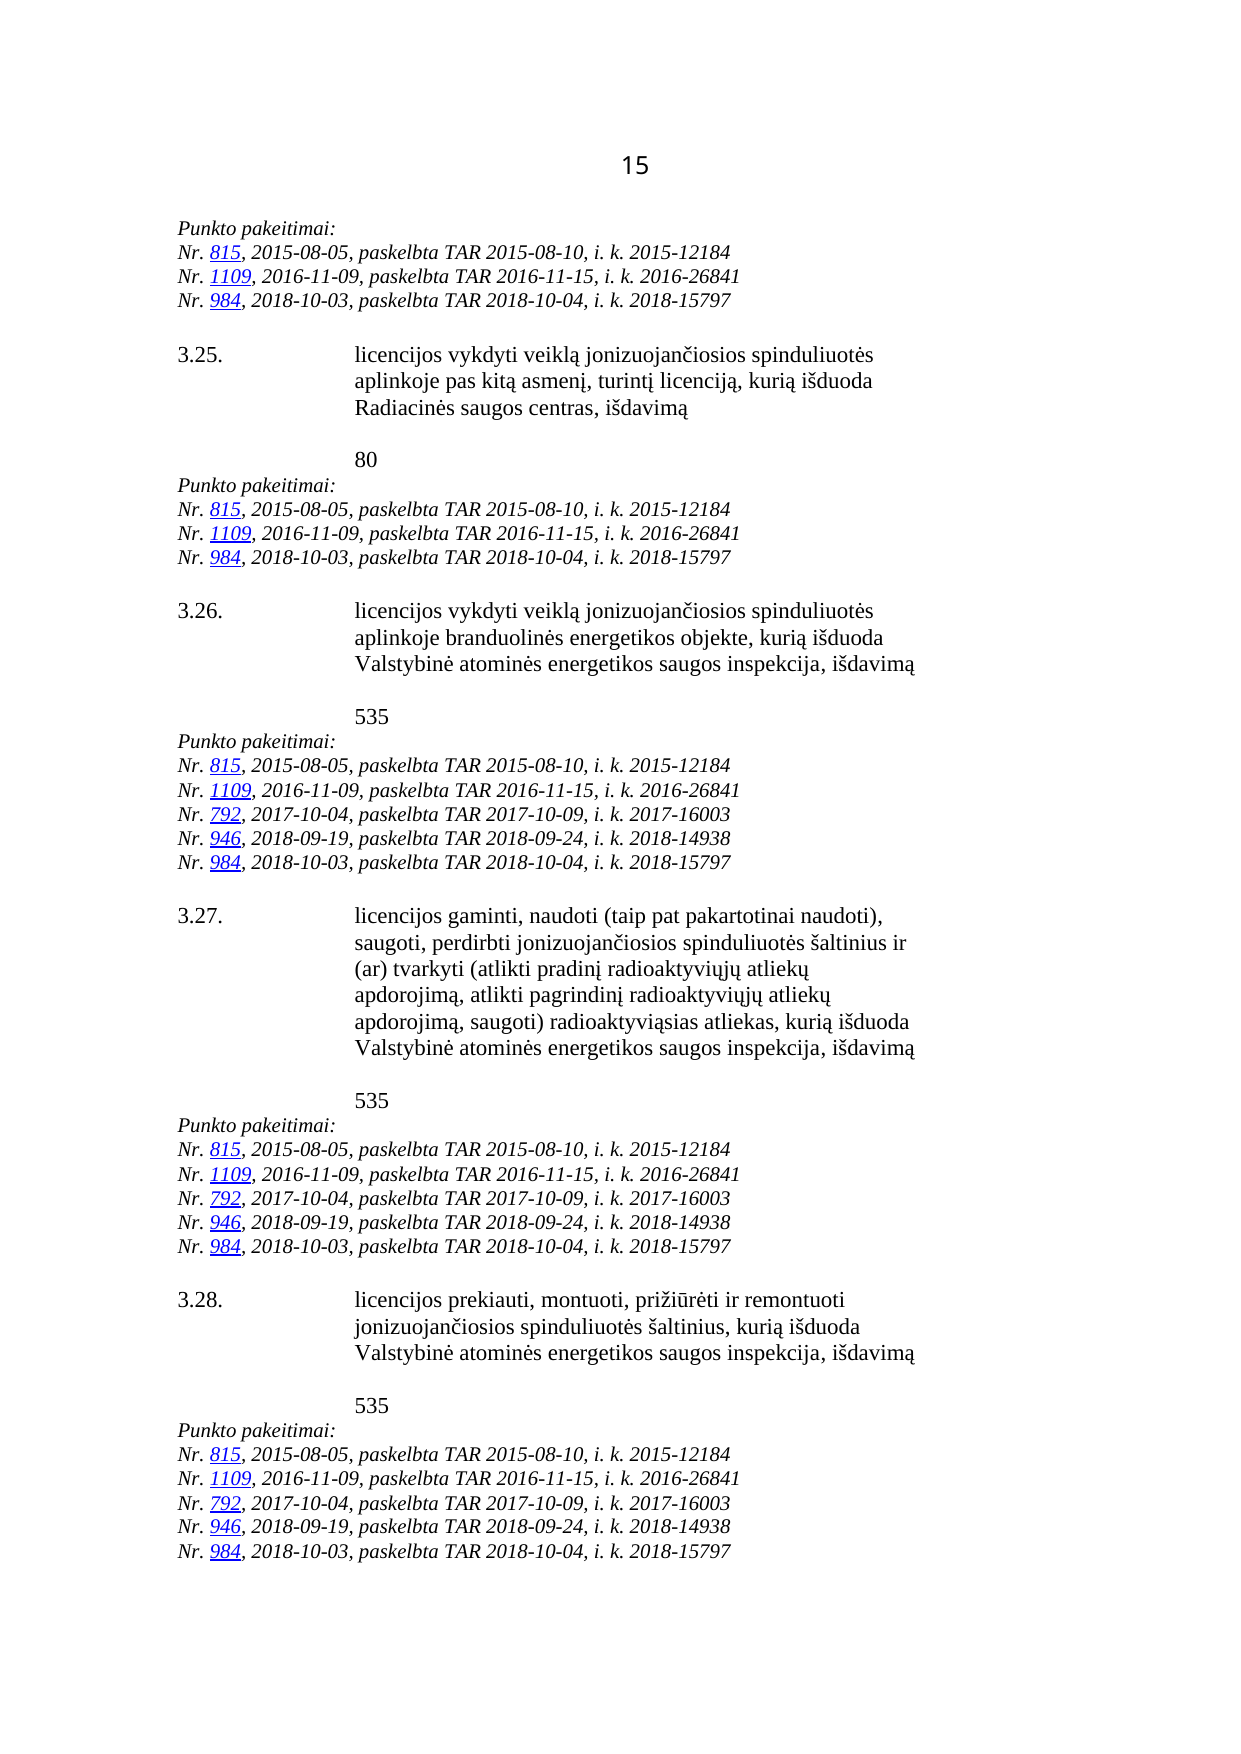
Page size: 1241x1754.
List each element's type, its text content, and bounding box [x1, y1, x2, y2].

text Nr. 792, 2017-10-04, paskelbta TAR 2017-10-09, i. k. 2017-16003 [177, 1186, 1093, 1209]
text Punkto pakeitimai: [177, 473, 1093, 497]
text 3.25. licencijos vykdyti veiklą jonizuojančiosios spinduliuotės aplinkoje pas kitą asmenį, turintį licenciją, kurią išduoda Radiacinės saugos centras, išdavimą 80 [177, 341, 916, 473]
text Nr. 984, 2018-10-03, paskelbta TAR 2018-10-04, i. k. 2018-15797 [177, 850, 1093, 874]
text Nr. 792, 2017-10-04, paskelbta TAR 2017-10-09, i. k. 2017-16003 [177, 802, 1093, 826]
text Nr. 1109, 2016-11-09, paskelbta TAR 2016-11-15, i. k. 2016-26841 [177, 521, 1093, 545]
text Nr. 984, 2018-10-03, paskelbta TAR 2018-10-04, i. k. 2018-15797 [177, 1538, 1093, 1563]
text 3.27. licencijos gaminti, naudoti (taip pat pakartotinai naudoti), saugoti, perdirbti jonizuojančiosios spinduliuotės šaltinius ir (ar) tvarkyti (atlikti pradinį radioaktyviųjų atliekų apdorojimą, atlikti pagrindinį radioaktyviųjų atliekų apdorojimą, saugoti) radioaktyviąsias atliekas, kurią išduoda Valstybinė atominės energetikos saugos inspekcija, išdavimą 535 [177, 902, 916, 1113]
text Nr. 946, 2018-09-19, paskelbta TAR 2018-09-24, i. k. 2018-14938 [177, 826, 1093, 850]
text Nr. 815, 2015-08-05, paskelbta TAR 2015-08-10, i. k. 2015-12184 [177, 240, 1093, 264]
text Nr. 946, 2018-09-19, paskelbta TAR 2018-09-24, i. k. 2018-14938 [177, 1514, 1093, 1538]
text 3.26. licencijos vykdyti veiklą jonizuojančiosios spinduliuotės aplinkoje branduolinės energetikos objekte, kurią išduoda Valstybinė atominės energetikos saugos inspekcija, išdavimą 535 [177, 598, 916, 729]
text Punkto pakeitimai: [177, 216, 1093, 240]
text Nr. 984, 2018-10-03, paskelbta TAR 2018-10-04, i. k. 2018-15797 [177, 545, 1093, 569]
text Nr. 815, 2015-08-05, paskelbta TAR 2015-08-10, i. k. 2015-12184 [177, 1137, 1093, 1161]
text Nr. 1109, 2016-11-09, paskelbta TAR 2016-11-15, i. k. 2016-26841 [177, 1161, 1093, 1186]
text Punkto pakeitimai: [177, 1113, 1093, 1137]
text Nr. 815, 2015-08-05, paskelbta TAR 2015-08-10, i. k. 2015-12184 [177, 1442, 1093, 1466]
text Nr. 815, 2015-08-05, paskelbta TAR 2015-08-10, i. k. 2015-12184 [177, 753, 1093, 777]
text Nr. 815, 2015-08-05, paskelbta TAR 2015-08-10, i. k. 2015-12184 [177, 497, 1093, 521]
text Nr. 946, 2018-09-19, paskelbta TAR 2018-09-24, i. k. 2018-14938 [177, 1209, 1093, 1234]
text Punkto pakeitimai: [177, 1418, 1093, 1442]
text Nr. 792, 2017-10-04, paskelbta TAR 2017-10-09, i. k. 2017-16003 [177, 1490, 1093, 1514]
text Nr. 984, 2018-10-03, paskelbta TAR 2018-10-04, i. k. 2018-15797 [177, 288, 1093, 312]
text Nr. 1109, 2016-11-09, paskelbta TAR 2016-11-15, i. k. 2016-26841 [177, 1466, 1093, 1490]
text Punkto pakeitimai: [177, 729, 1093, 753]
text Nr. 1109, 2016-11-09, paskelbta TAR 2016-11-15, i. k. 2016-26841 [177, 777, 1093, 802]
text 3.28. licencijos prekiauti, montuoti, prižiūrėti ir remontuoti jonizuojančiosios spinduliuotės šaltinius, kurią išduoda Valstybinė atominės energetikos saugos inspekcija, išdavimą 535 [177, 1286, 916, 1418]
text Nr. 984, 2018-10-03, paskelbta TAR 2018-10-04, i. k. 2018-15797 [177, 1234, 1093, 1258]
text Nr. 1109, 2016-11-09, paskelbta TAR 2016-11-15, i. k. 2016-26841 [177, 264, 1093, 288]
